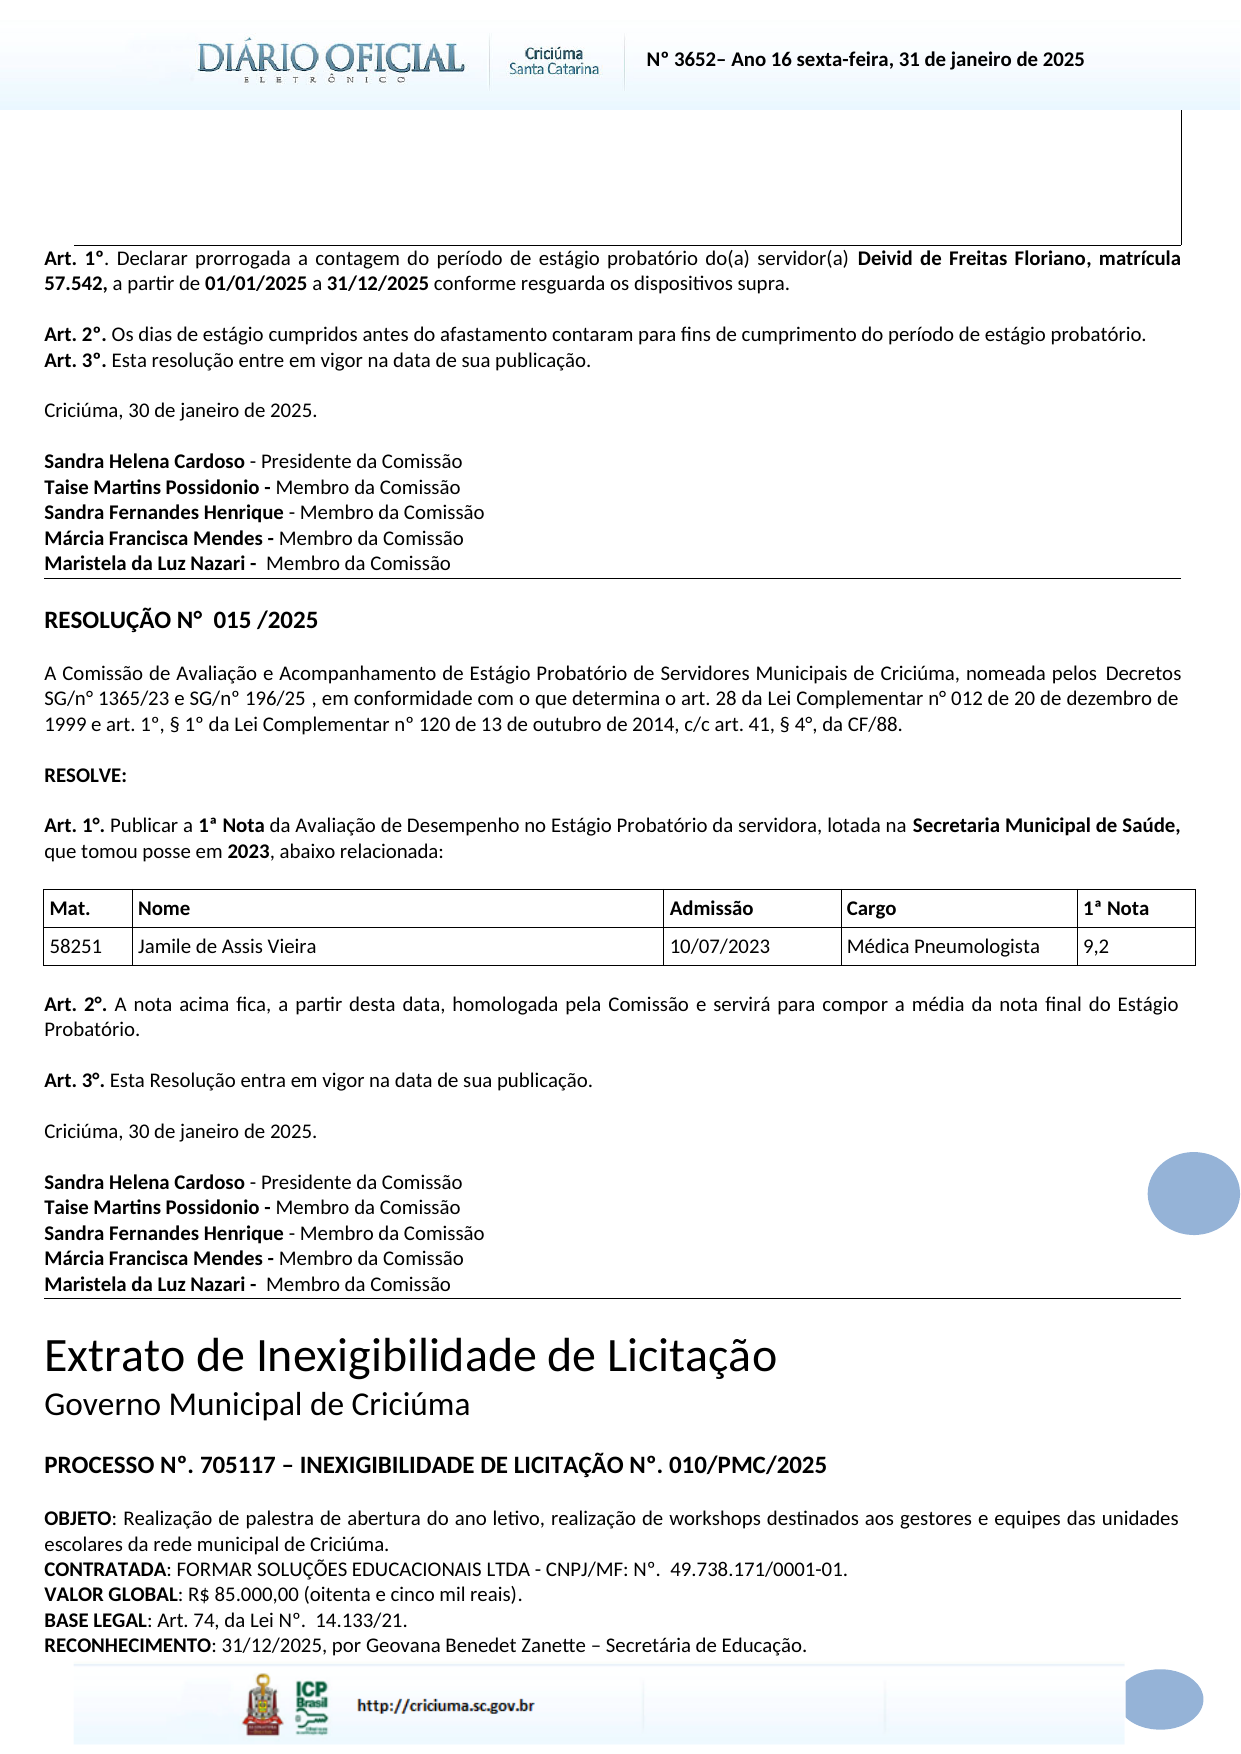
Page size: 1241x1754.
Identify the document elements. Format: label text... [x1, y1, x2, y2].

text Criciúma, 30 de janeiro de 2025. [44, 1118, 1181, 1144]
table_cell 9,2 [1078, 928, 1195, 965]
text BASE LEGAL: Art. 74, da Lei Nº. 14.133/21. [44, 1607, 1181, 1632]
table_header Nome [133, 890, 663, 927]
text Criciúma, 30 de janeiro de 2025. [44, 398, 1181, 423]
text VALOR GLOBAL: R$ 85.000,00 (oitenta e cinco mil reais). [44, 1582, 1181, 1607]
table_header Mat. [44, 890, 132, 927]
table_cell 10/07/2023 [664, 928, 841, 965]
text Art. 3º. Esta resolução entre em vigor na data de sua publicação. [44, 347, 1181, 372]
table_header 1ª Nota [1078, 890, 1195, 927]
text Sandra Helena Cardoso - Presidente da Comissão [44, 448, 1181, 474]
table_cell Médica Pneumologista [842, 928, 1077, 965]
text RESOLVE: [44, 762, 1181, 787]
text Art. 1º. Declarar prorrogada a contagem do período de estágio probatório do(a) servidor(a) Deivid de Freitas Floriano, matrícula 57.542, a partir de 01/01/2025 a 31/12/2025 conforme resguarda os dispositivos supra. [44, 245, 1181, 296]
text Taise Martins Possidonio - Membro da Comissão [44, 474, 1181, 499]
text Art. 3°. Esta Resolução entra em vigor na data de sua publicação. [44, 1067, 1181, 1093]
text A Comissão de Avaliação e Acompanhamento de Estágio Probatório de Servidores Municipais de Criciúma, nomeada pelos Decretos SG/n° 1365/23 e SG/nº 196/25 , em conformidade com o que determina o art. 28 da Lei Complementar n° 012 de 20 de dezembro de 1999 e art. 1º, § 1º da Lei Complementar nº 120 de 13 de outubro de 2014, c/c art. 41, § 4°, da CF/88. [44, 660, 1181, 736]
table_cell Jamile de Assis Vieira [133, 928, 663, 965]
text Art. 2º. Os dias de estágio cumpridos antes do afastamento contaram para fins de cumprimento do período de estágio probatório. [44, 321, 1181, 347]
text Art. 1°. Publicar a 1ª Nota da Avaliação de Desempenho no Estágio Probatório da servidora, lotada na Secretaria Municipal de Saúde, que tomou posse em 2023, abaixo relacionada: [44, 813, 1181, 863]
text OBJETO: Realização de palestra de abertura do ano letivo, realização de workshops destinados aos gestores e equipes das unidades escolares da rede municipal de Criciúma. [44, 1505, 1181, 1556]
text Taise Martins Possidonio - Membro da Comissão [44, 1194, 1157, 1220]
text Maristela da Luz Nazari - Membro da Comissão [44, 550, 1181, 578]
text CONTRATADA: FORMAR SOLUÇÕES EDUCACIONAIS LTDA - CNPJ/MF: Nº. 49.738.171/0001-01. [44, 1556, 1181, 1582]
table_cell 58251 [44, 928, 132, 965]
text Márcia Francisca Mendes - Membro da Comissão [44, 1245, 1181, 1271]
table_header Cargo [842, 890, 1077, 927]
text Sandra Fernandes Henrique - Membro da Comissão [44, 499, 1181, 525]
text Maristela da Luz Nazari - Membro da Comissão [44, 1271, 1181, 1298]
text PROCESSO Nº. 705117 – INEXIGIBILIDADE DE LICITAÇÃO Nº. 010/PMC/2025 [44, 1449, 1181, 1480]
text Sandra Fernandes Henrique - Membro da Comissão [44, 1220, 1181, 1245]
table_header Admissão [664, 890, 841, 927]
text RECONHECIMENTO: 31/12/2025, por Geovana Benedet Zanette – Secretária de Educação. [44, 1632, 1181, 1658]
text Extrato de Inexigibilidade de Licitação [44, 1325, 1181, 1383]
text Márcia Francisca Mendes - Membro da Comissão [44, 525, 1181, 550]
text Governo Municipal de Criciúma [44, 1383, 1128, 1424]
text Sandra Helena Cardoso - Presidente da Comissão [44, 1169, 1155, 1194]
text RESOLUÇÃO N° 015 /2025 [44, 604, 1181, 635]
text Art. 2°. A nota acima fica, a partir desta data, homologada pela Comissão e servirá para compor a média da nota final do Estágio Probatório. [44, 991, 1181, 1042]
